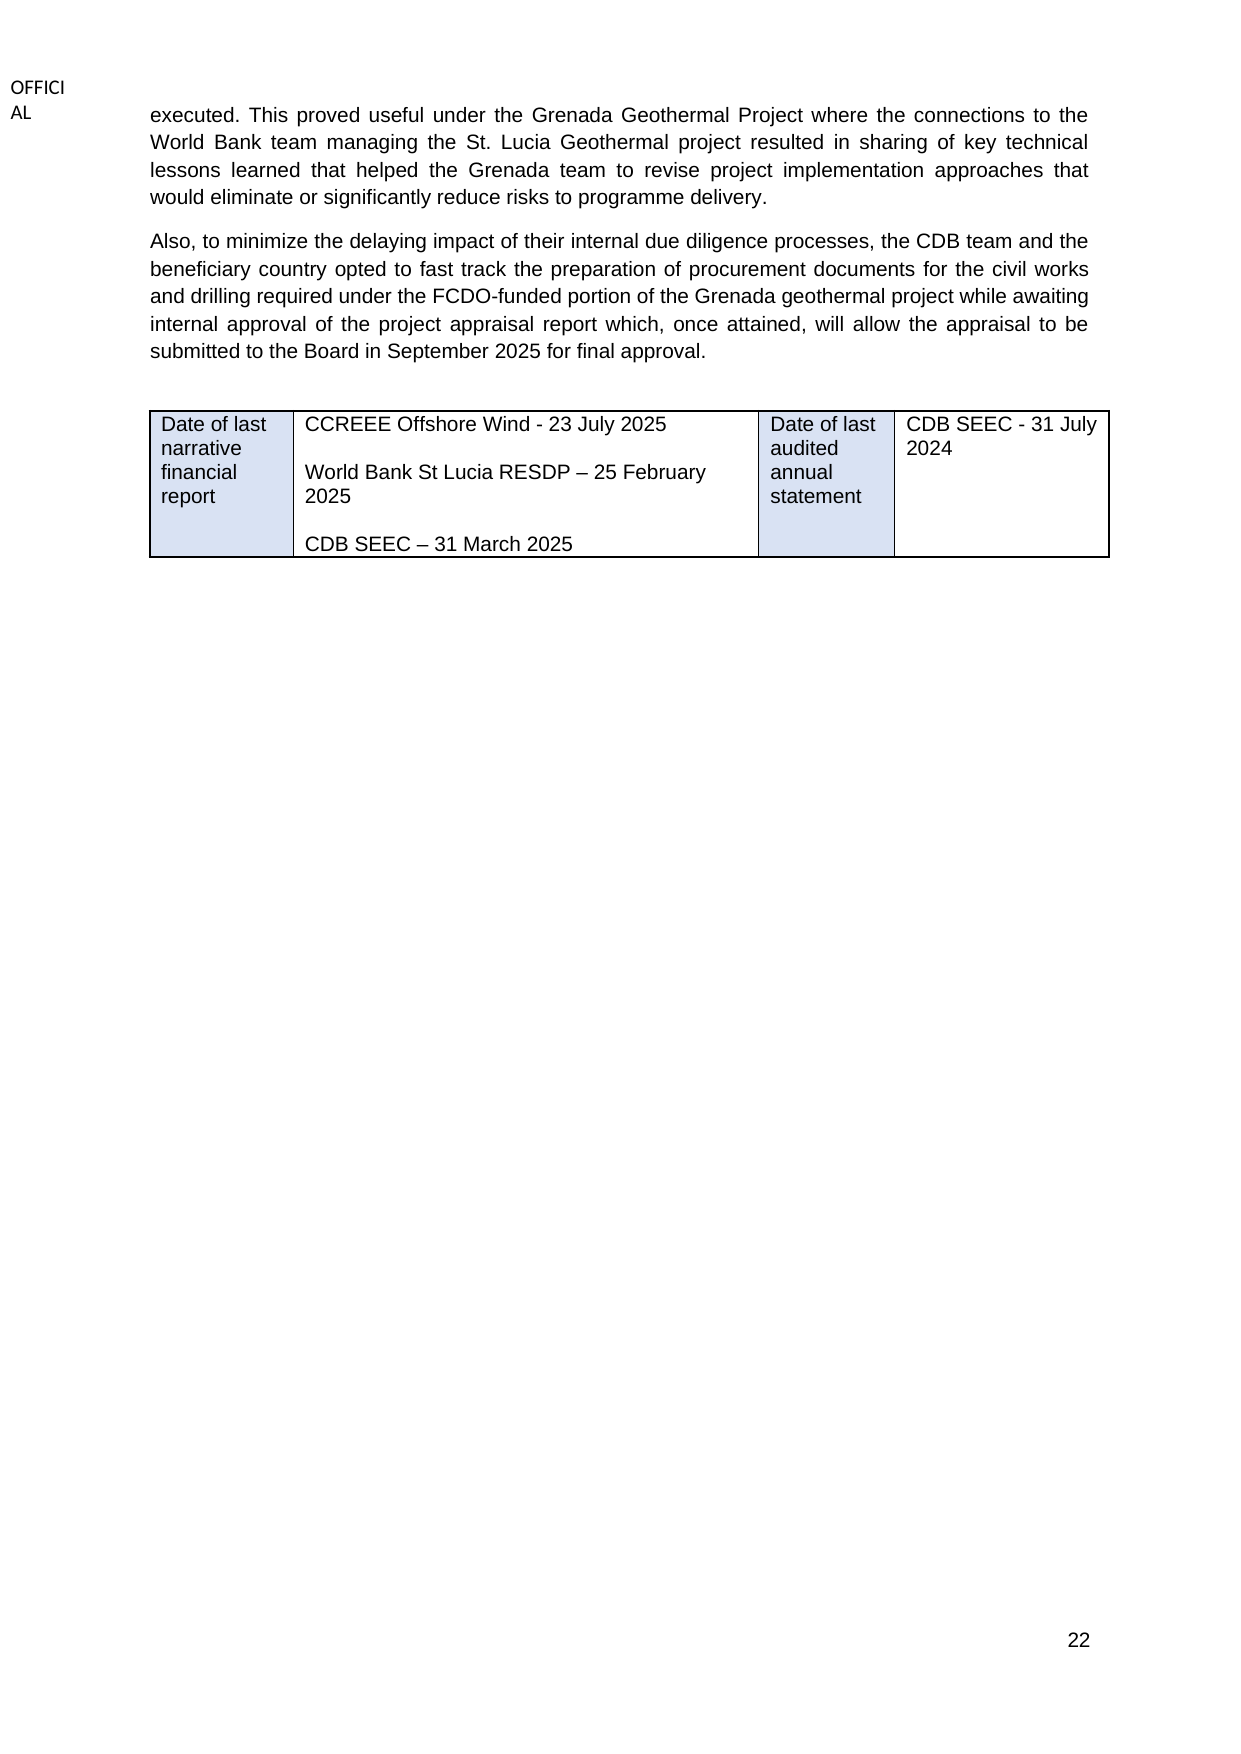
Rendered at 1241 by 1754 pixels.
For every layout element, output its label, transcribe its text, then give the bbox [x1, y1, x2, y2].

text executed. This proved useful under the Grenada Geothermal Project where the connections to the World Bank team managing the St. Lucia Geothermal project resulted in sharing of key technical lessons learned that helped the Grenada team to revise project implementation approaches that would eliminate or significantly reduce risks to programme delivery. [150, 102, 1090, 209]
table_header CDB SEEC - 31 July 2024 [895, 412, 1108, 556]
table_header CCREEE Offshore Wind - 23 July 2025 World Bank St Lucia RESDP – 25 February 2025 CDB SEEC – 31 March 2025 [294, 412, 758, 556]
table_header Date of last narrative financial report [151, 412, 293, 556]
table_header Date of last audited annual statement [759, 412, 894, 556]
text Also, to minimize the delaying impact of their internal due diligence processes, the CDB team and the beneficiary country opted to fast track the preparation of procurement documents for the civil works and drilling required under the FCDO-funded portion of the Grenada geothermal project while awaiting internal approval of the project appraisal report which, once attained, will allow the appraisal to be submitted to the Board in September 2025 for final approval. [150, 229, 1090, 363]
